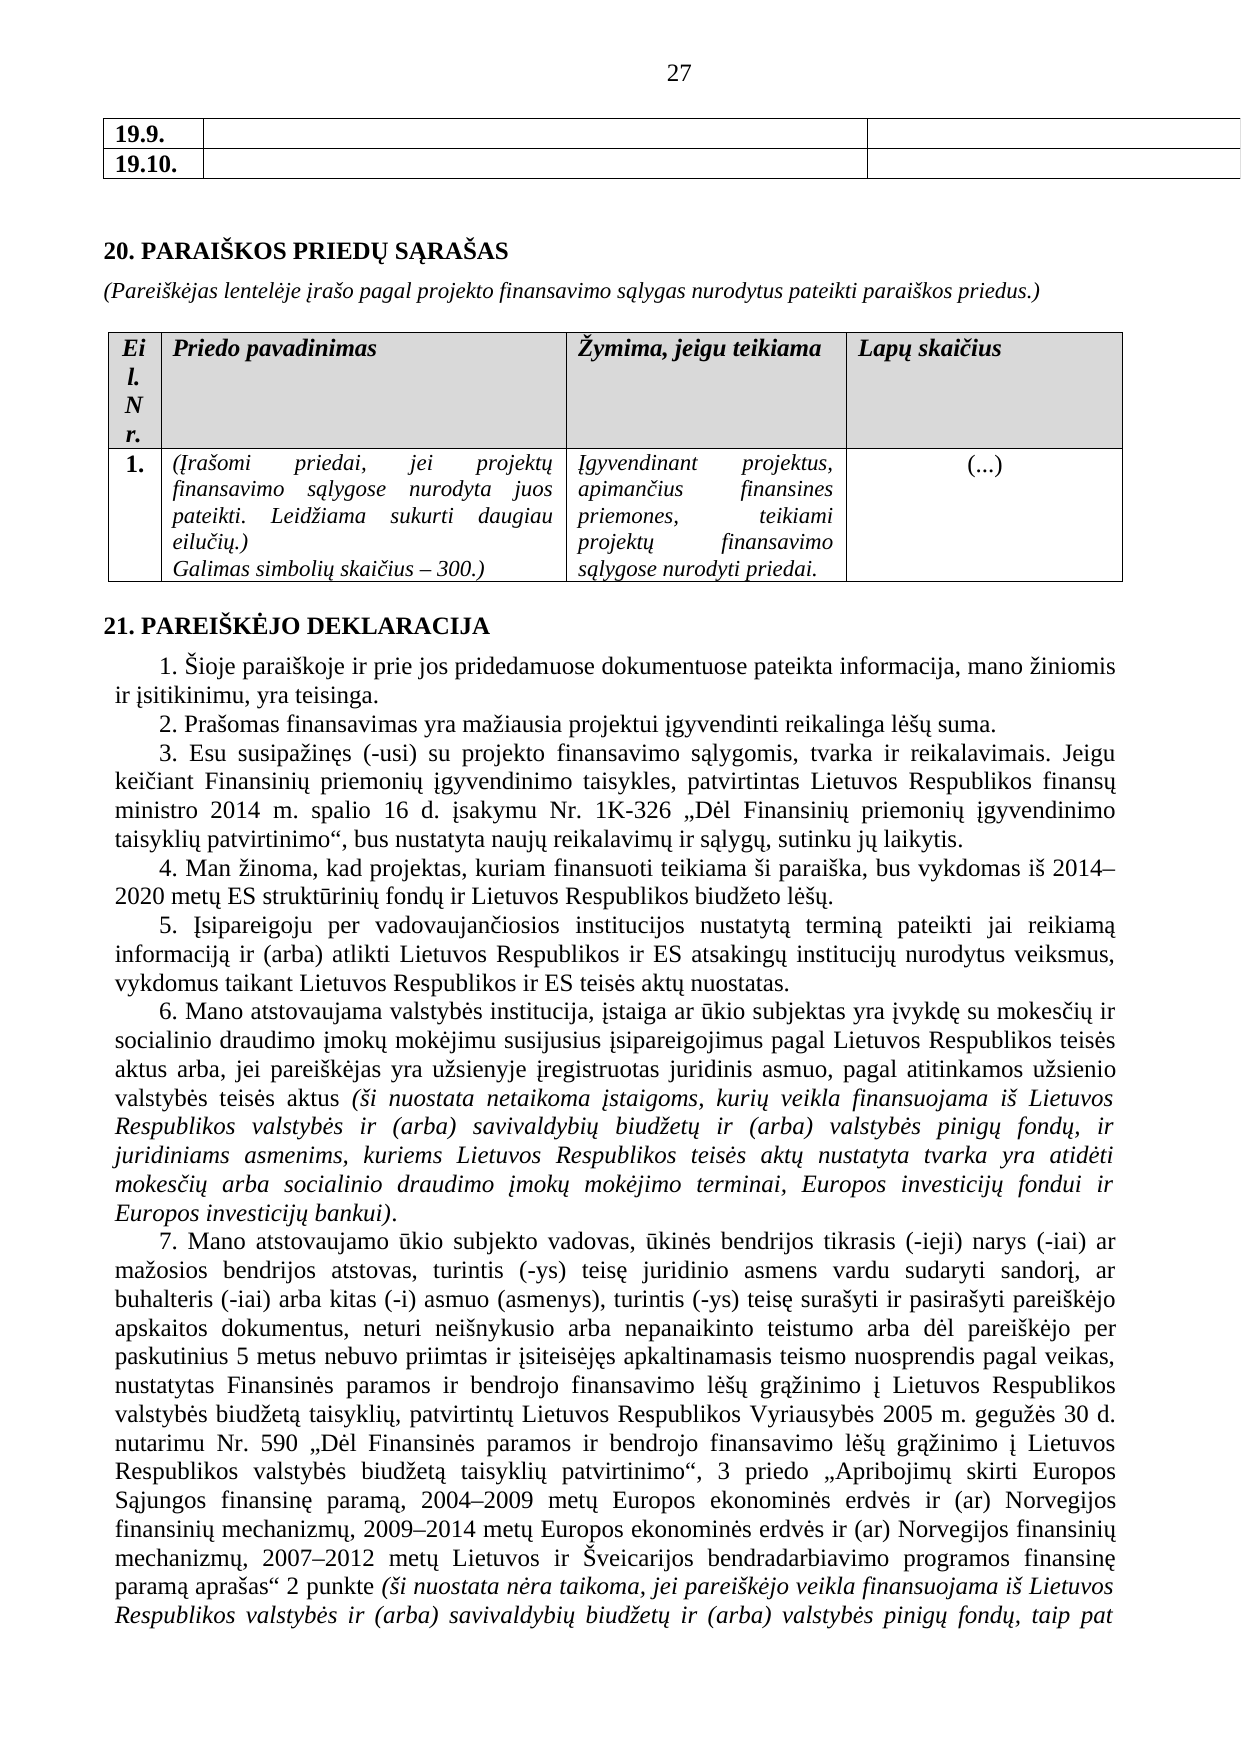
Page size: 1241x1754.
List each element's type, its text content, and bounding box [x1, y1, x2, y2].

text 20. PARAIŠKOS PRIEDŲ SĄRAŠAS [103, 236, 1128, 265]
text (Pareiškėjas lentelėje įrašo pagal projekto finansavimo sąlygas nurodytus pateikti paraiškos priedus.) [103, 277, 1128, 303]
table_cell (...) [847, 449, 1122, 581]
table_cell [868, 119, 1240, 148]
table_cell 19.10. [104, 149, 203, 178]
table_cell Įgyvendinant projektus, apimančius finansines priemones, teikiami projektų finansavimo sąlygose nurodyti priedai. [567, 449, 846, 581]
table_cell (Įrašomi priedai, jei projektų finansavimo sąlygose nurodyta juos pateikti. Leidžiama sukurti daugiau eilučių.) Galimas simbolių skaičius – 300.) [162, 449, 566, 581]
table_cell [868, 149, 1240, 178]
text 21. PAREIŠKĖJO DEKLARACIJA [103, 611, 1128, 639]
table_header Lapų skaičius [847, 333, 1122, 448]
table_cell 19.9. [104, 119, 203, 148]
table_header Priedo pavadinimas [162, 333, 566, 448]
table_header Patvirtinu, kad: 1. Šioje paraiškoje ir prie jos pridedamuose dokumentuose pateikta informacija, mano žiniomis ir įsitikinimu, yra teisinga. 2. Prašomas finansavimas yra mažiausia projektui įgyvendinti reikalinga lėšų suma. 3. Esu susipažinęs (-usi) su projekto finansavimo sąlygomis, tvarka ir reikalavimais. Jeigu keičiant Finansinių priemonių įgyvendinimo taisykles, patvirtintas Lietuvos Respublikos finansų ministro 2014 m. spalio 16 d. įsakymu Nr. 1K-326 „Dėl Finansinių priemonių įgyvendinimo taisyklių patvirtinimo“, bus nustatyta naujų reikalavimų ir sąlygų, sutinku jų laikytis. 4. Man žinoma, kad projektas, kuriam finansuoti teikiama ši paraiška, bus vykdomas iš 2014–2020 metų ES struktūrinių fondų ir Lietuvos Respublikos biudžeto lėšų. 5. Įsipareigoju per vadovaujančiosios institucijos nustatytą terminą pateikti jai reikiamą informaciją ir (arba) atlikti Lietuvos Respublikos ir ES atsakingų institucijų nurodytus veiksmus, vykdomus taikant Lietuvos Respublikos ir ES teisės aktų nuostatas. 6. Mano atstovaujama valstybės institucija, įstaiga ar ūkio subjektas yra įvykdę su mokesčių ir socialinio draudimo įmokų mokėjimu susijusius įsipareigojimus pagal Lietuvos Respublikos teisės aktus arba, jei pareiškėjas yra užsienyje įregistruotas juridinis asmuo, pagal atitinkamos užsienio valstybės teisės aktus (ši nuostata netaikoma įstaigoms, kurių veikla finansuojama iš Lietuvos Respublikos valstybės ir (arba) savivaldybių biudžetų ir (arba) valstybės pinigų fondų, ir juridiniams asmenims, kuriems Lietuvos Respublikos teisės aktų nustatyta tvarka yra atidėti mokesčių arba socialinio draudimo įmokų mokėjimo terminai, Europos investicijų fondui ir Europos investicijų bankui). 7. Mano atstovaujamo ūkio subjekto vadovas, ūkinės bendrijos tikrasis (-ieji) narys (-iai) ar mažosios bendrijos atstovas, turintis (-ys) teisę juridinio asmens vardu sudaryti sandorį, ar buhalteris (-iai) arba kitas (-i) asmuo (asmenys), turintis (-ys) teisę surašyti ir pasirašyti pareiškėjo apskaitos dokumentus, neturi neišnykusio arba nepanaikinto teistumo arba dėl pareiškėjo per paskutinius 5 metus nebuvo priimtas ir įsiteisėjęs apkaltinamasis teismo nuosprendis pagal veikas, nustatytas Finansinės paramos ir bendrojo finansavimo lėšų grąžinimo į Lietuvos Respublikos valstybės biudžetą taisyklių, patvirtintų Lietuvos Respublikos Vyriausybės 2005 m. gegužės 30 d. nutarimu Nr. 590 „Dėl Finansinės paramos ir bendrojo finansavimo lėšų grąžinimo į Lietuvos Respublikos valstybės biudžetą taisyklių patvirtinimo“, 3 priedo „Apribojimų skirti Europos Sąjungos finansinę paramą, 2004–2009 metų Europos ekonominės erdvės ir (ar) Norvegijos finansinių mechanizmų, 2009–2014 metų Europos ekonominės erdvės ir (ar) Norvegijos finansinių mechanizmų, 2007–2012 metų Lietuvos ir Šveicarijos bendradarbiavimo programos finansinę paramą aprašas“ 2 punkte (ši nuostata nėra taikoma, jei pareiškėjo veikla finansuojama iš Lietuvos Respublikos valstybės ir (arba) savivaldybių biudžetų ir (arba) valstybės pinigų fondų, taip pat Europos investicijų fondui, Europos investicijų bankui). 8. Mano atstovaujamai įstaigai ar ūkio subjektui, kurie yra perkėlę gamybinę veiklą valstybėje narėje arba į kitą valstybę narę, netaikoma arba nebuvo taikoma išieškojimo procedūra. 9. Mano atstovaujamai valstybės institucijai, įstaigai ar ūkio subjektui netaikomas apribojimas (iki 5 metų) neskirti ES finansinės paramos dėl trečiųjų šalių piliečių nelegalaus įdarbinimo. 10. Mano atstovaujamai valstybės institucijai, įstaigai ar ūkio subjektui nėra iškelta byla dėl bankroto ar restruktūrizavimo, nėra pradėtas ikiteisminis tyrimas dėl ūkinės komercinės veiklos arba jie nėra likviduojami, nėra priimtas kreditorių susirinkimo nutarimas bankroto procedūras vykdyti ne teismo tvarka (ši nuostata netaikoma biudžetinėms įstaigoms, Europos investicijų fondui ir Europos investicijų bankui). 11. Mano atstovaujamai valstybės institucijai, įstaigai ar ūkio subjektui nėra taikomas apribojimas gauti finansavimą dėl to, kad per sprendime dėl lėšų grąžinimo nustatytą terminą lėšos nebuvo grąžintos arba grąžinta tik dalis lėšų (šis apribojimas netaikomas įstaigoms, kurių veikla finansuojama iš Lietuvos Respublikos valstybės ir (arba) savivaldybių biudžetų ir (arba) valstybės pinigų fondų, įstaigoms, kurių veiklai finansuoti yra skiriama 2007–2013 metų ES fondų ar 2014–2020 metų ES struktūrinių fondų techninė parama, Europos investicijų fondui ir Europos investicijų bankui). 12. Mano atstovaujama valstybės institucija, įstaiga ar ūkio subjektas paraiškos vertinimo metu Juridinių asmenų registrui yra pateikę metinių finansinių ataskaitų rinkinius, taip pat metinių konsoliduotųjų finansinių ataskaitų rinkinius, kaip nustatyta Juridinių asmenų registro nuostatuose, patvirtintuose Lietuvos Respublikos Vyriausybės 2003 m. lapkričio 12 d. nutarimu Nr. 1407 „Dėl Juridinių asmenų registro įsteigimo ir Juridinių asmenų registro nuostatų patvirtinimo“ (ši nuostata taikoma tais atvejais, kai finansines ataskaitas būtina rengti pagal įstatymus, taikomus juridiniam asmeniui, užsienio juridiniam asmeniui ar kitai organizacijai arba jų filialui). 13. Mano atstovaujamai valstybės institucijai, įstaigai ar ūkio subjektui yra žinoma, kad užsienyje sumokėto Lietuvos Respublikos apmokestinamojo asmens PVM negalima susigrąžinti pasinaudojus Valstybinės mokesčių inspekcijos prie Lietuvos Respublikos finansų ministerijos Elektroninių prašymų priėmimo sistema (EPRIS), o susigrąžinus PVM reikia nedelsiant apie tai informuoti vadovaujančiąją instituciją. 14. Mano, kaip valstybės institucijos, įstaigos ar ūkio subjekto vadovo ar įgalioto asmens, privatūs interesai yra suderinti su visuomenės viešaisiais interesais. 15. Projekto įgyvendinimo metu bus užtikrintas horizontaliųjų principų (darnaus vystymosi, moterų ir vyrų lygybės ir (arba) nediskriminavimo) laikymasis. 16. Man nežinomos kitos šioje deklaracijoje nenurodytos priežastys, dėl kurių projektas negalėtų būti įgyvendintas ar jo įgyvendinimas būtų atidedamas arba dėl kurių projektas nebūtų įgyvendintas 2014–2020 metų struktūrinių fondų lėšų finansavimo laikotarpiu. 17. Sutinku užtikrinti paraiškoje nurodytą nuosavų lėšų (įnašo) sumos skyrimą tinkamoms finansuoti išlaidoms apmokėti (jei taikoma) ir užtikrinti visų kitų projektui įgyvendinti reikalingų išlaidų (tarp jų ir netinkamų finansuoti) apmokėjimą, nebent finansavimo sutartyje bus nurodyta kitaip. 18. Sutinku, kad Europos Audito Rūmų, Europos Komisijos, Finansų ministerijos ir tarpinių institucijų, Viešųjų pirkimų tarnybos, Lietuvos Respublikos valstybės kontrolės, Finansinių nusikaltimų tyrimo tarnybos prie Vidaus reikalų ministerijos, Lietuvos Respublikos specialiųjų tyrimų tarnybos ir Lietuvos Respublikos konkurencijos tarybos atstovai ir (ar) įgalioti asmenys audituotų ir kontroliuotų mano, kaip projekto vykdytojo, ūkinę ir finansinę veiklą, kiek ji yra susijusi su projekto įgyvendinimu. 19. Sutinku, kad paraiška gali būti atmesta, jeigu su ja pateikti ne visi prašomi duomenys (įskaitant šią deklaraciją). 20. Sutinku, kad paraiškoje pateikti duomenys būtų apdorojami ir saugomi ES struktūrinės paramos kompiuterinėje informacinėje valdymo ir priežiūros sistemoje. 21. Sutinku, kad informacija apie mano atstovaujamos valstybės institucijos, įstaigos ar ūkio subjekto pateiktą paraišką (pareiškėjo pavadinimas, projekto pavadinimas, trumpas projekto aprašymas, paraiškos kodas ir prašomų skirti finansavimo lėšų suma), taip pat paraiškos vertinimo rezultatai, priimtas sprendimas finansuoti projektą arba jo nefinansuoti, informacija apie sudarytą projekto sutartį ir projektui skirtų finansavimo lėšų suma, informacija apie įgyvendinant projektą sukurtus produktus (jeigu jų skelbimas neprieštarauja Lietuvos Respublikos teisės aktams) būtų skelbiami svetainėje www.esinvesticijos.lt. [103, 651, 1128, 1629]
table_header Eil. Nr. [109, 333, 161, 448]
table_cell [204, 119, 867, 148]
table_cell 1. [109, 449, 161, 581]
table_header Žymima, jeigu teikiama [567, 333, 846, 448]
table_cell [204, 149, 867, 178]
